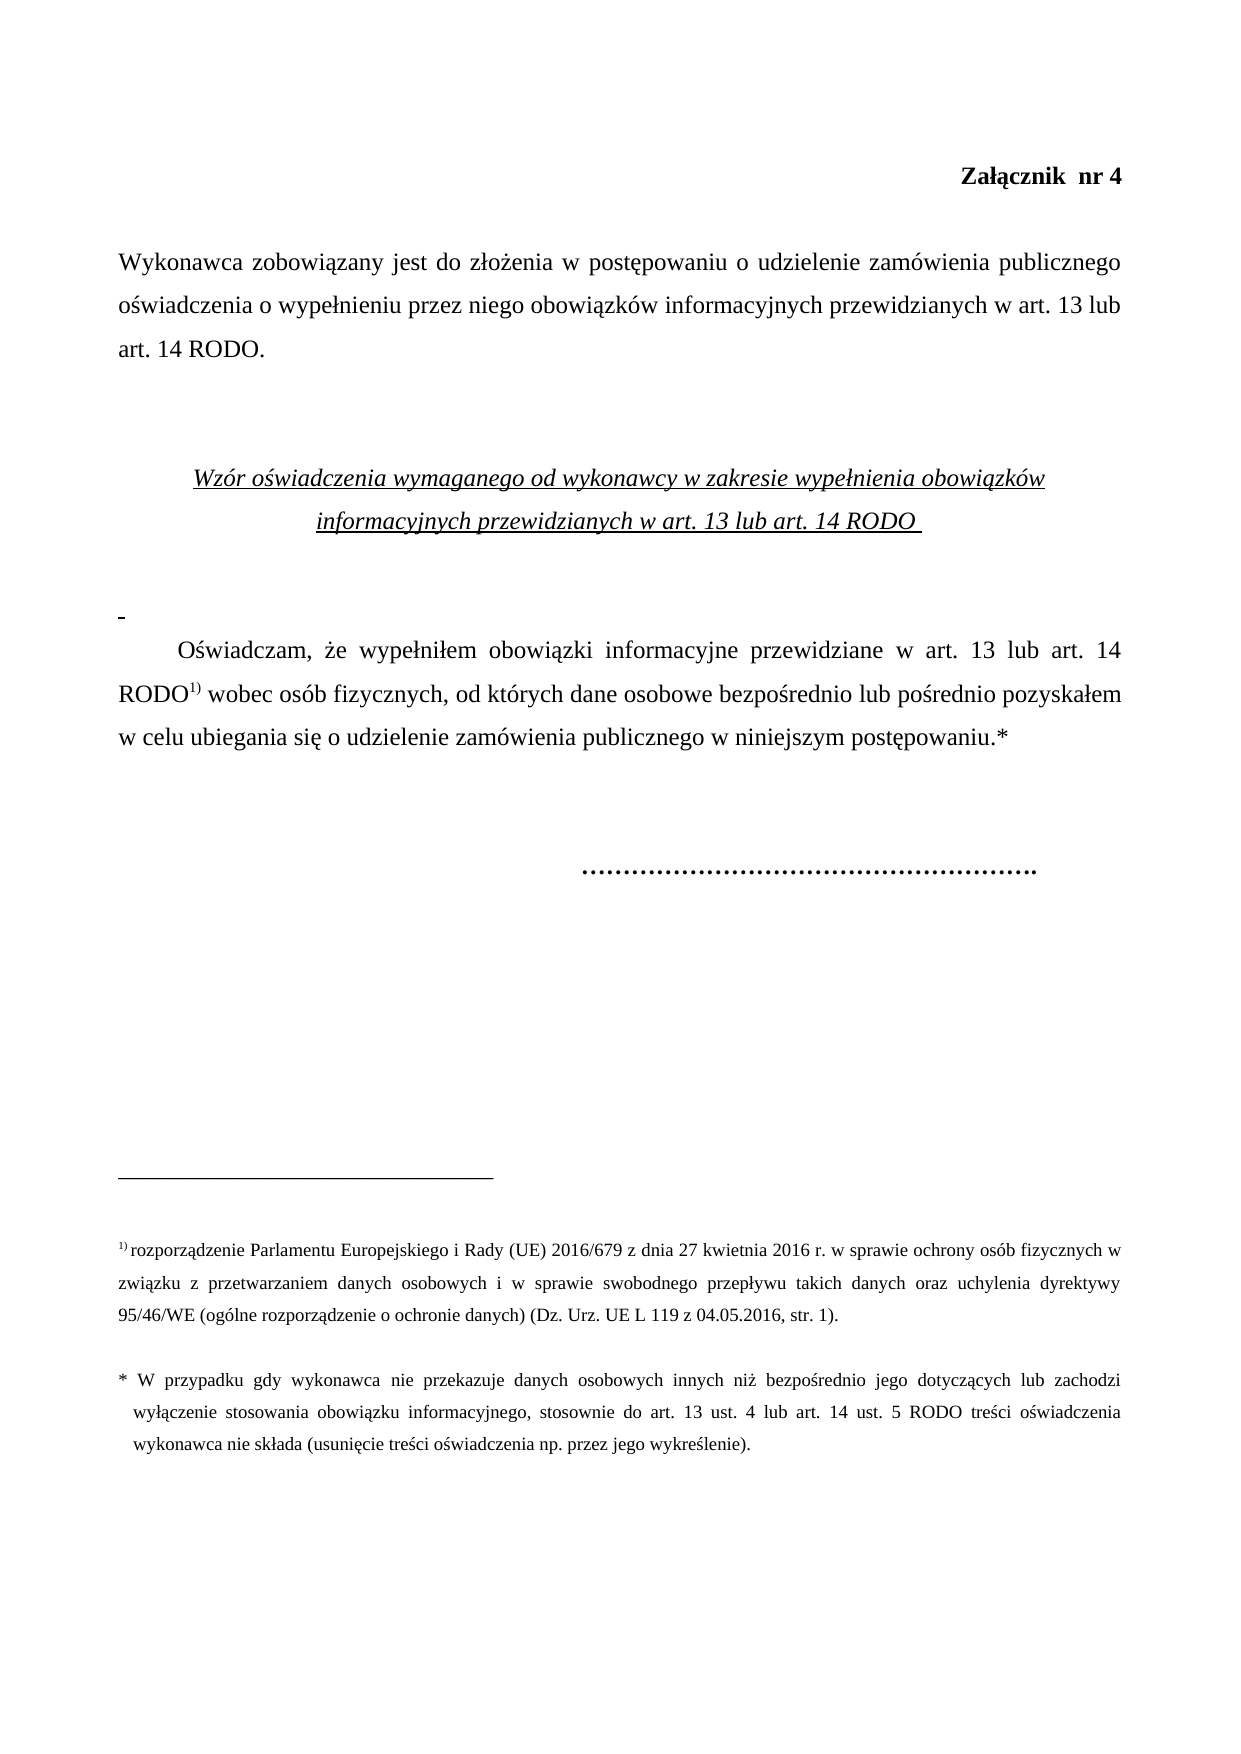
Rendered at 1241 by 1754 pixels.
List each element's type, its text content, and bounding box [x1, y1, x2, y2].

text 1) rozporządzenie Parlamentu Europejskiego i Rady (UE) 2016/679 z dnia 27 kwietnia 2016 r. w sprawie ochrony osób fizycznych w związku z przetwarzaniem danych osobowych i w sprawie swobodnego przepływu takich danych oraz uchylenia dyrektywy 95/46/WE (ogólne rozporządzenie o ochronie danych) (Dz. Urz. UE L 119 z 04.05.2016, str. 1). [118, 1239, 1122, 1326]
text ………………………………………………. [118, 851, 1122, 880]
text * W przypadku gdy wykonawca nie przekazuje danych osobowych innych niż bezpośrednio jego dotyczących lub zachodzi wyłączenie stosowania obowiązku informacyjnego, stosownie do art. 13 ust. 4 lub art. 14 ust. 5 RODO treści oświadczenia wykonawca nie składa (usunięcie treści oświadczenia np. przez jego wykreślenie). [118, 1368, 1122, 1455]
text ______________________________ [118, 1153, 1122, 1182]
text Załącznik nr 4 [118, 161, 1122, 190]
text Oświadczam, że wypełniłem obowiązki informacyjne przewidziane w art. 13 lub art. 14 RODO1) wobec osób fizycznych, od których dane osobowe bezpośrednio lub pośrednio pozyskałem w celu ubiegania się o udzielenie zamówienia publicznego w niniejszym postępowaniu.* [118, 636, 1122, 751]
text Wykonawca zobowiązany jest do złożenia w postępowaniu o udzielenie zamówienia publicznego oświadczenia o wypełnieniu przez niego obowiązków informacyjnych przewidzianych w art. 13 lub art. 14 RODO. [118, 247, 1122, 362]
text Wzór oświadczenia wymaganego od wykonawcy w zakresie wypełnienia obowiązków informacyjnych przewidzianych w art. 13 lub art. 14 RODO [118, 463, 1122, 535]
